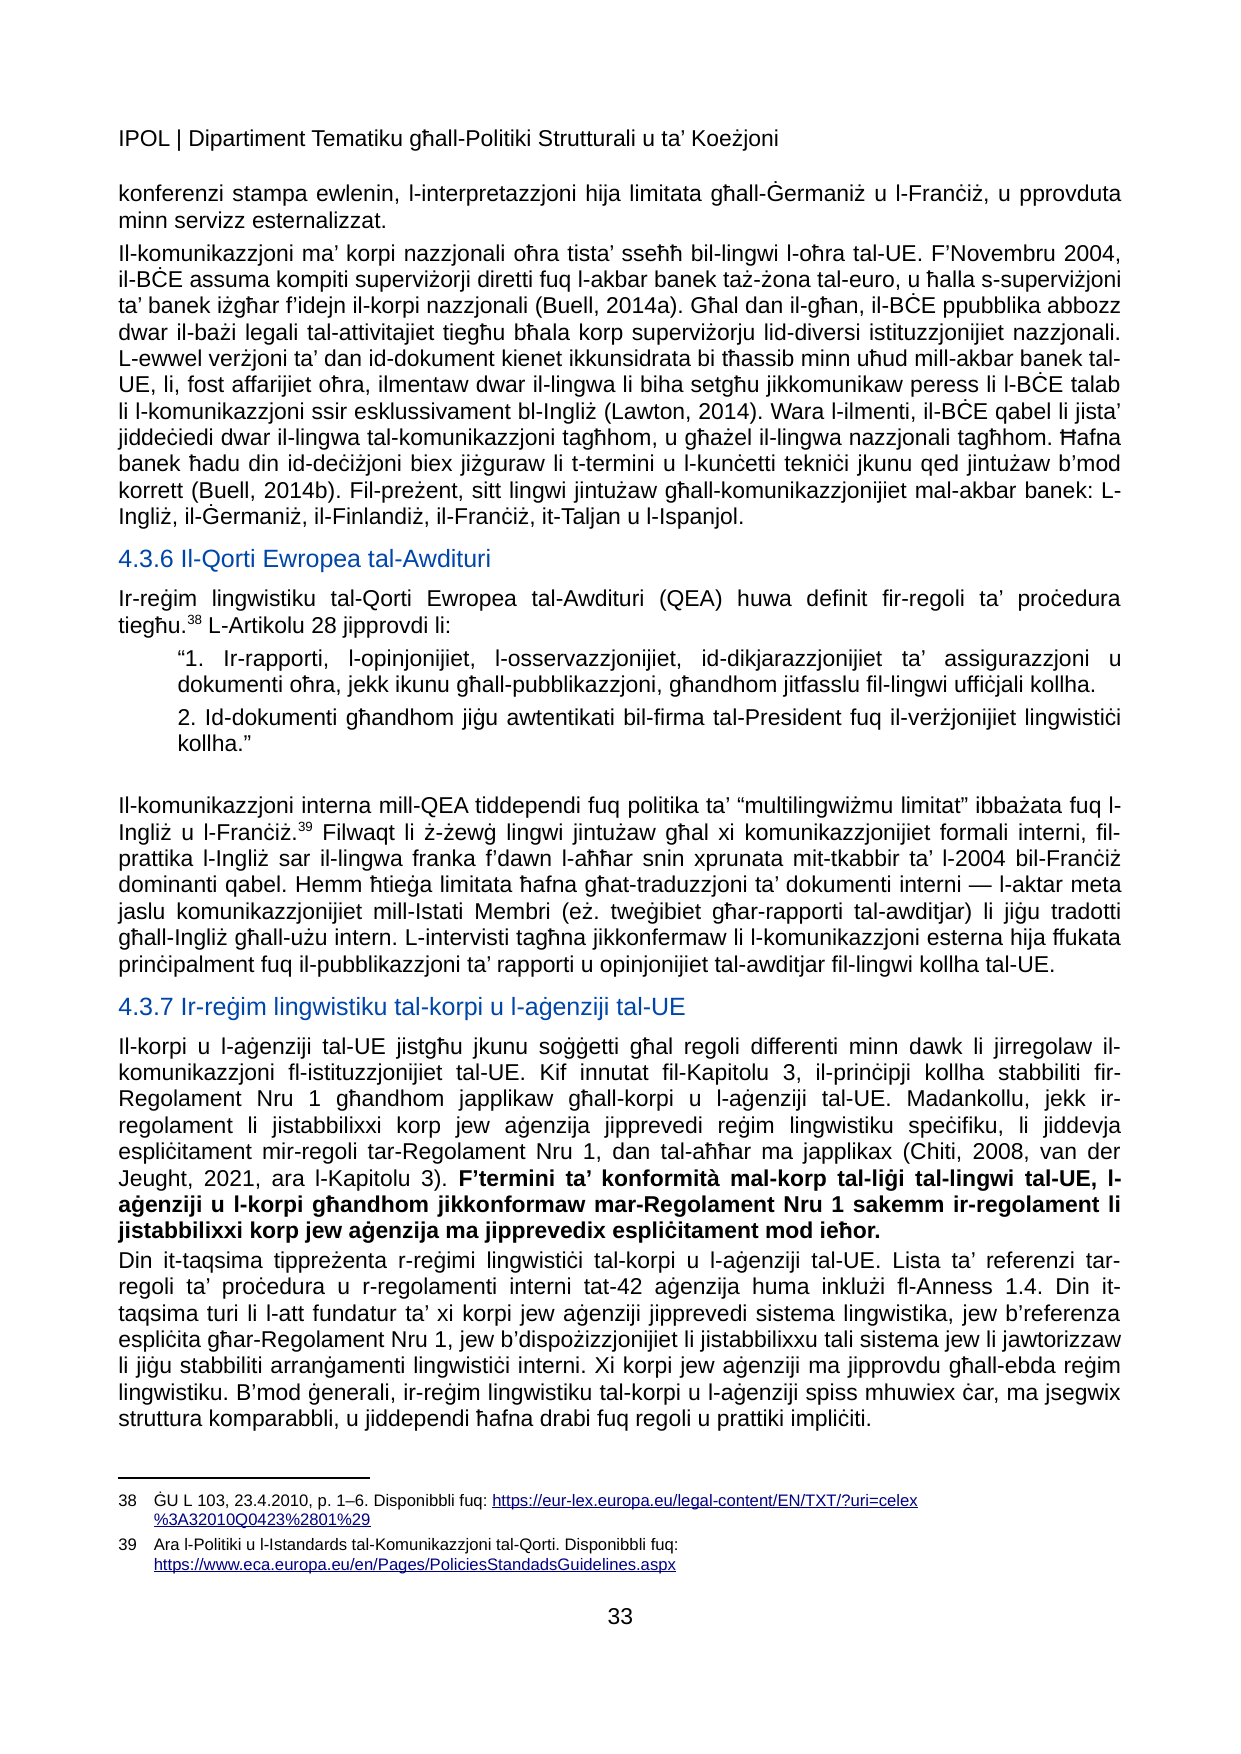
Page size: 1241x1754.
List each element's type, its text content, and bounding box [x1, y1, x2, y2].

text Il-komunikazzjoni interna mill-QEA tiddependi fuq politika ta’ “multilingwiżmu limitat” ibbażata fuq l-Ingliż u l-Franċiż. Filwaqt li ż-żewġ lingwi jintużaw għal xi komunikazzjonijiet formali interni, fil-prattika l-Ingliż sar il-lingwa franka f’dawn l-aħħar snin xprunata mit-tkabbir ta’ l-2004 bil-Franċiż dominanti qabel. Hemm ħtieġa limitata ħafna għat-traduzzjoni ta’ dokumenti interni — l-aktar meta jaslu komunikazzjonijiet mill-Istati Membri (eż. tweġibiet għar-rapporti tal-awditjar) li jiġu tradotti għall-Ingliż għall-użu intern. L-intervisti tagħna jikkonfermaw li l-komunikazzjoni esterna hija ffukata prinċipalment fuq il-pubblikazzjoni ta’ rapporti u opinjonijiet tal-awditjar fil-lingwi kollha tal-UE. [118, 792, 1122, 977]
text Il-korpi u l-aġenziji tal-UE jistgħu jkunu soġġetti għal regoli differenti minn dawk li jirregolaw il-komunikazzjoni fl-istituzzjonijiet tal-UE. Kif innutat fil-Kapitolu 3, il-prinċipji kollha stabbiliti fir-Regolament Nru 1 għandhom japplikaw għall-korpi u l-aġenziji tal-UE. Madankollu, jekk ir-regolament li jistabbilixxi korp jew aġenzija jipprevedi reġim lingwistiku speċifiku, li jiddevja espliċitament mir-regoli tar-Regolament Nru 1, dan tal-aħħar ma japplikax (Chiti, 2008, van der Jeught, 2021, ara l-Kapitolu 3). F’termini ta’ konformità mal-korp tal-liġi tal-lingwi tal-UE, l-aġenziji u l-korpi għandhom jikkonformaw mar-Regolament Nru 1 sakemm ir-regolament li jistabbilixxi korp jew aġenzija ma jipprevedix espliċitament mod ieħor. [118, 1033, 1122, 1243]
text ĠU L 103, 23.4.2010, p. 1–6. Disponibbli fuq: https://eur-lex.europa.eu/legal-content/EN/TXT/?uri=celex%3A32010Q0423%2801%29 [118, 1490, 1122, 1529]
text 2. Id-dokumenti għandhom jiġu awtentikati bil-firma tal-President fuq il-verżjonijiet lingwistiċi kollha.” [177, 704, 1122, 756]
text Il-komunikazzjoni ma’ korpi nazzjonali oħra tista’ sseħħ bil-lingwi l-oħra tal-UE. F’Novembru 2004, il-BĊE assuma kompiti superviżorji diretti fuq l-akbar banek taż-żona tal-euro, u ħalla s-superviżjoni ta’ banek iżgħar f’idejn il-korpi nazzjonali (Buell, 2014a). Għal dan il-għan, il-BĊE ppubblika abbozz dwar il-bażi legali tal-attivitajiet tiegħu bħala korp superviżorju lid-diversi istituzzjonijiet nazzjonali. L-ewwel verżjoni ta’ dan id-dokument kienet ikkunsidrata bi tħassib minn uħud mill-akbar banek tal-UE, li, fost affarijiet oħra, ilmentaw dwar il-lingwa li biha setgħu jikkomunikaw peress li l-BĊE talab li l-komunikazzjoni ssir esklussivament bl-Ingliż (Lawton, 2014). Wara l-ilmenti, il-BĊE qabel li jista’ jiddeċiedi dwar il-lingwa tal-komunikazzjoni tagħhom, u għażel il-lingwa nazzjonali tagħhom. Ħafna banek ħadu din id-deċiżjoni biex jiżguraw li t-termini u l-kunċetti tekniċi jkunu qed jintużaw b’mod korrett (Buell, 2014b). Fil-preżent, sitt lingwi jintużaw għall-komunikazzjonijiet mal-akbar banek: L-Ingliż, il-Ġermaniż, il-Finlandiż, il-Franċiż, it-Taljan u l-Ispanjol. [118, 239, 1122, 529]
text Din it-taqsima tippreżenta r-reġimi lingwistiċi tal-korpi u l-aġenziji tal-UE. Lista ta’ referenzi tar-regoli ta’ proċedura u r-regolamenti interni tat-42 aġenzija huma inklużi fl-Anness 1.4. Din it-taqsima turi li l-att fundatur ta’ xi korpi jew aġenziji jipprevedi sistema lingwistika, jew b’referenza espliċita għar-Regolament Nru 1, jew b’dispożizzjonijiet li jistabbilixxu tali sistema jew li jawtorizzaw li jiġu stabbiliti arranġamenti lingwistiċi interni. Xi korpi jew aġenziji ma jipprovdu għall-ebda reġim lingwistiku. B’mod ġenerali, ir-reġim lingwistiku tal-korpi u l-aġenziji spiss mhuwiex ċar, ma jsegwix struttura komparabbli, u jiddependi ħafna drabi fuq regoli u prattiki impliċiti. [118, 1247, 1122, 1431]
text konferenzi stampa ewlenin, l-interpretazzjoni hija limitata għall-Ġermaniż u l-Franċiż, u pprovduta minn servizz esternalizzat. [118, 180, 1122, 233]
subtitle 4.3.6 Il-Qorti Ewropea tal-Awdituri [118, 544, 1122, 573]
text Ir-reġim lingwistiku tal-Qorti Ewropea tal-Awdituri (QEA) huwa definit fir-regoli ta’ proċedura tiegħu. L-Artikolu 28 jipprovdi li: [118, 585, 1122, 638]
text Ara l-Politiki u l-Istandards tal-Komunikazzjoni tal-Qorti. Disponibbli fuq: https://www.eca.europa.eu/en/Pages/PoliciesStandadsGuidelines.aspx [118, 1535, 1122, 1573]
text “1. Ir-rapporti, l-opinjonijiet, l-osservazzjonijiet, id-dikjarazzjonijiet ta’ assigurazzjoni u dokumenti oħra, jekk ikunu għall-pubblikazzjoni, għandhom jitfasslu fil-lingwi uffiċjali kollha. [177, 644, 1122, 697]
subtitle 4.3.7 Ir-reġim lingwistiku tal-korpi u l-aġenziji tal-UE [118, 991, 1122, 1020]
